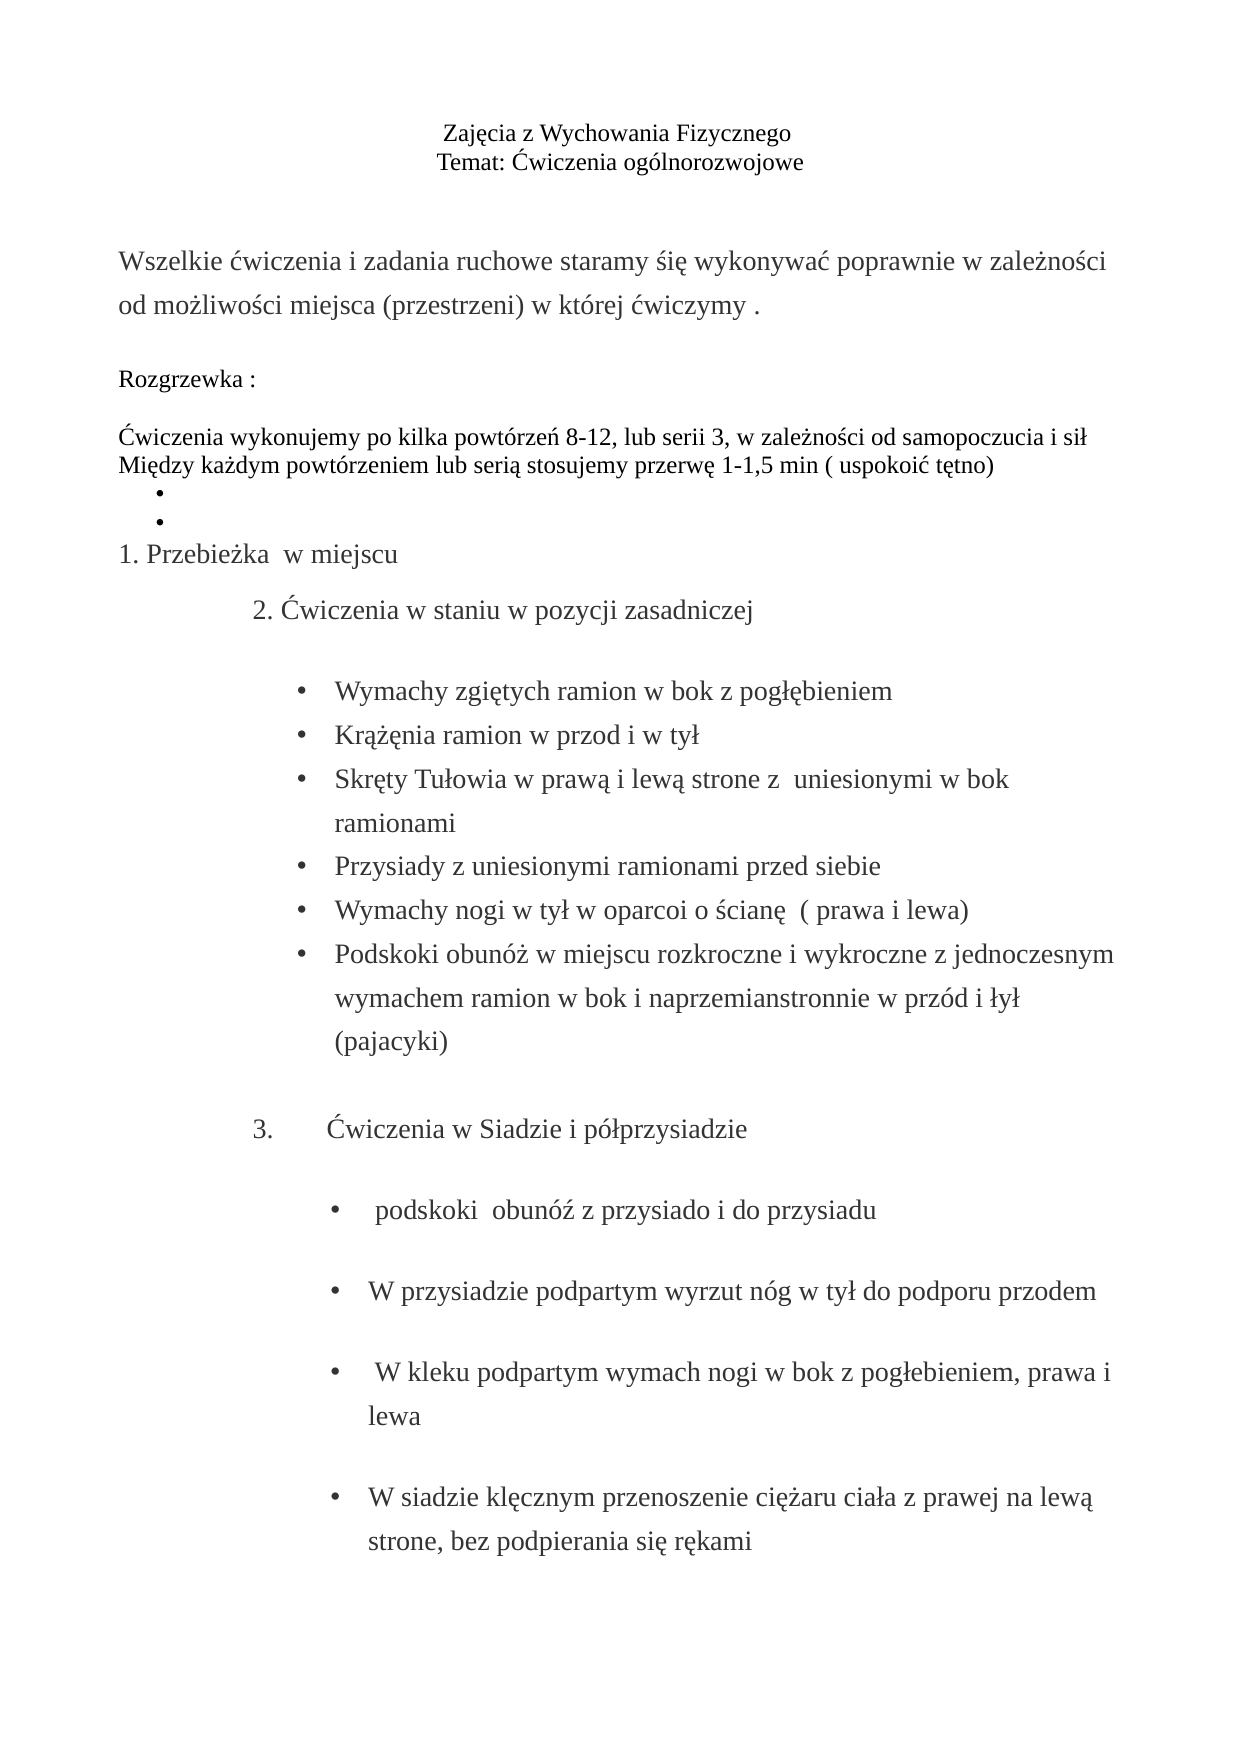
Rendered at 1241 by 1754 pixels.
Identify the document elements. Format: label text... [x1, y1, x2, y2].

list W kleku podpartym wymach nogi w bok z pogłebieniem, prawa i lewa [330, 1344, 1122, 1432]
list Skręty Tułowia w prawą i lewą strone z uniesionymi w bok ramionami [297, 751, 1122, 838]
list Krążęnia ramion w przod i w tył [297, 707, 1122, 751]
text Wszelkie ćwiczenia i zadania ruchowe staramy śię wykonywać poprawnie w zależności od możliwości miejsca (przestrzeni) w której ćwiczymy . [118, 233, 1122, 321]
list Podskoki obunóż w miejscu rozkroczne i wykroczne z jednoczesnym wymachem ramion w bok i naprzemianstronnie w przód i łył (pajacyki) [297, 926, 1122, 1057]
text Zajęcia z Wychowania Fizycznego [118, 118, 1122, 147]
text Rozgrzewka : [118, 364, 1122, 393]
list Wymachy nogi w tył w oparcoi o ścianę ( prawa i lewa) [297, 882, 1122, 926]
list podskoki obunóź z przysiado i do przysiadu [330, 1182, 1122, 1226]
text 1. Przebieżka w miejscu [118, 537, 1122, 569]
text Ćwiczenia wykonujemy po kilka powtórzeń 8-12, lub serii 3, w zależności od samopoczucia i sił [118, 422, 1122, 451]
text Temat: Ćwiczenia ogólnorozwojowe [118, 147, 1122, 176]
text Między każdym powtórzeniem lub serią stosujemy przerwę 1-1,5 min ( uspokoić tętno) [118, 451, 1122, 479]
list Ćwiczenia w Siadzie i półprzysiadzie [252, 1101, 1122, 1144]
list W siadzie klęcznym przenoszenie ciężaru ciała z prawej na lewą strone, bez podpierania się rękami [330, 1469, 1122, 1557]
list W przysiadzie podpartym wyrzut nóg w tył do podporu przodem [330, 1263, 1122, 1307]
list Przysiady z uniesionymi ramionami przed siebie [297, 838, 1122, 882]
text 2. Ćwiczenia w staniu w pozycji zasadniczej [252, 582, 1122, 626]
list Wymachy zgiętych ramion w bok z pogłębieniem [297, 663, 1122, 707]
